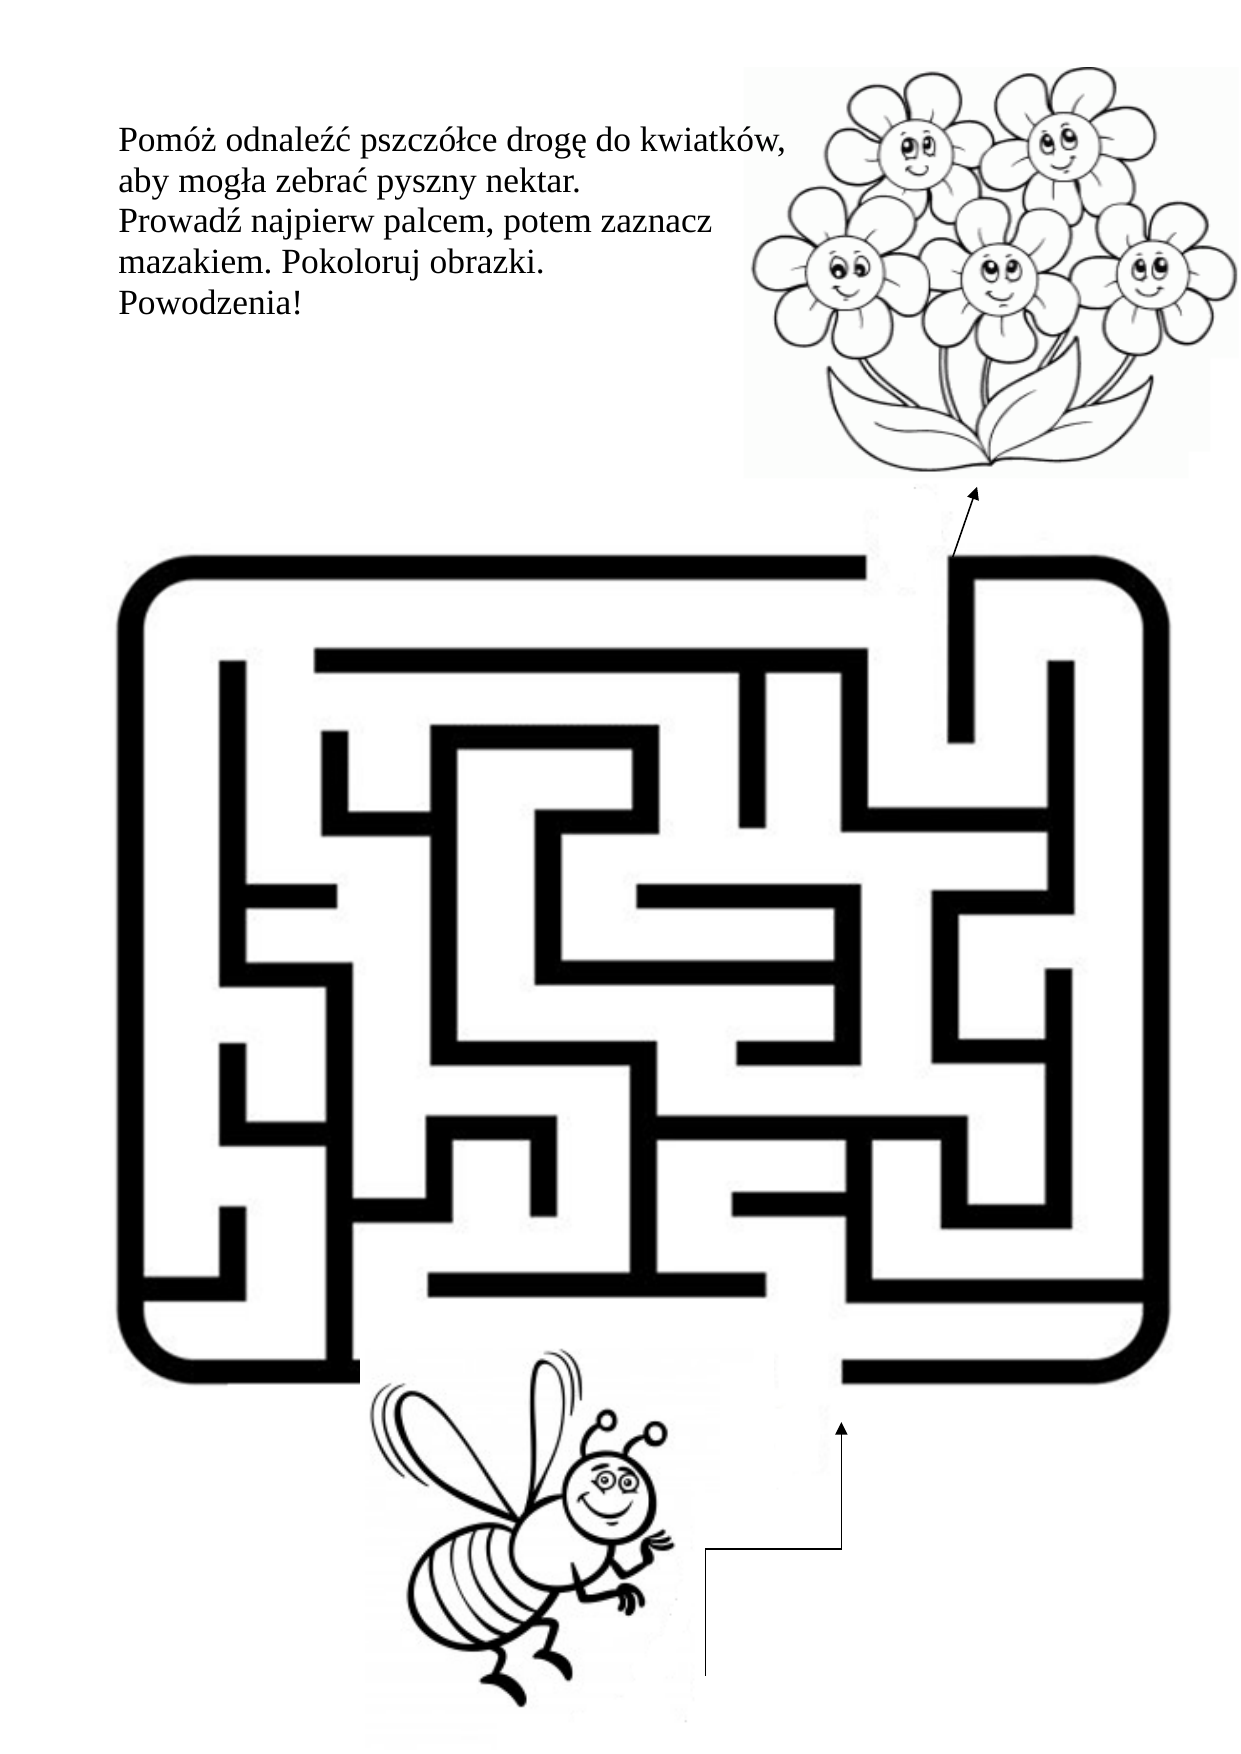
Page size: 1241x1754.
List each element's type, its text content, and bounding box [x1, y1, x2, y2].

text aby mogła zebrać pyszny nektar. [118, 159, 742, 200]
text Powodzenia! [118, 281, 742, 322]
text Prowadź najpierw palcem, potem zaznacz [118, 200, 742, 241]
text Pomóż odnaleźć pszczółce drogę do kwiatków, [118, 66, 1240, 480]
picture [743, 136, 749, 150]
text mazakiem. Pokoloruj obrazki. [118, 241, 742, 281]
picture [362, 1319, 773, 1753]
picture [68, 482, 1239, 1514]
picture [743, 67, 1239, 480]
